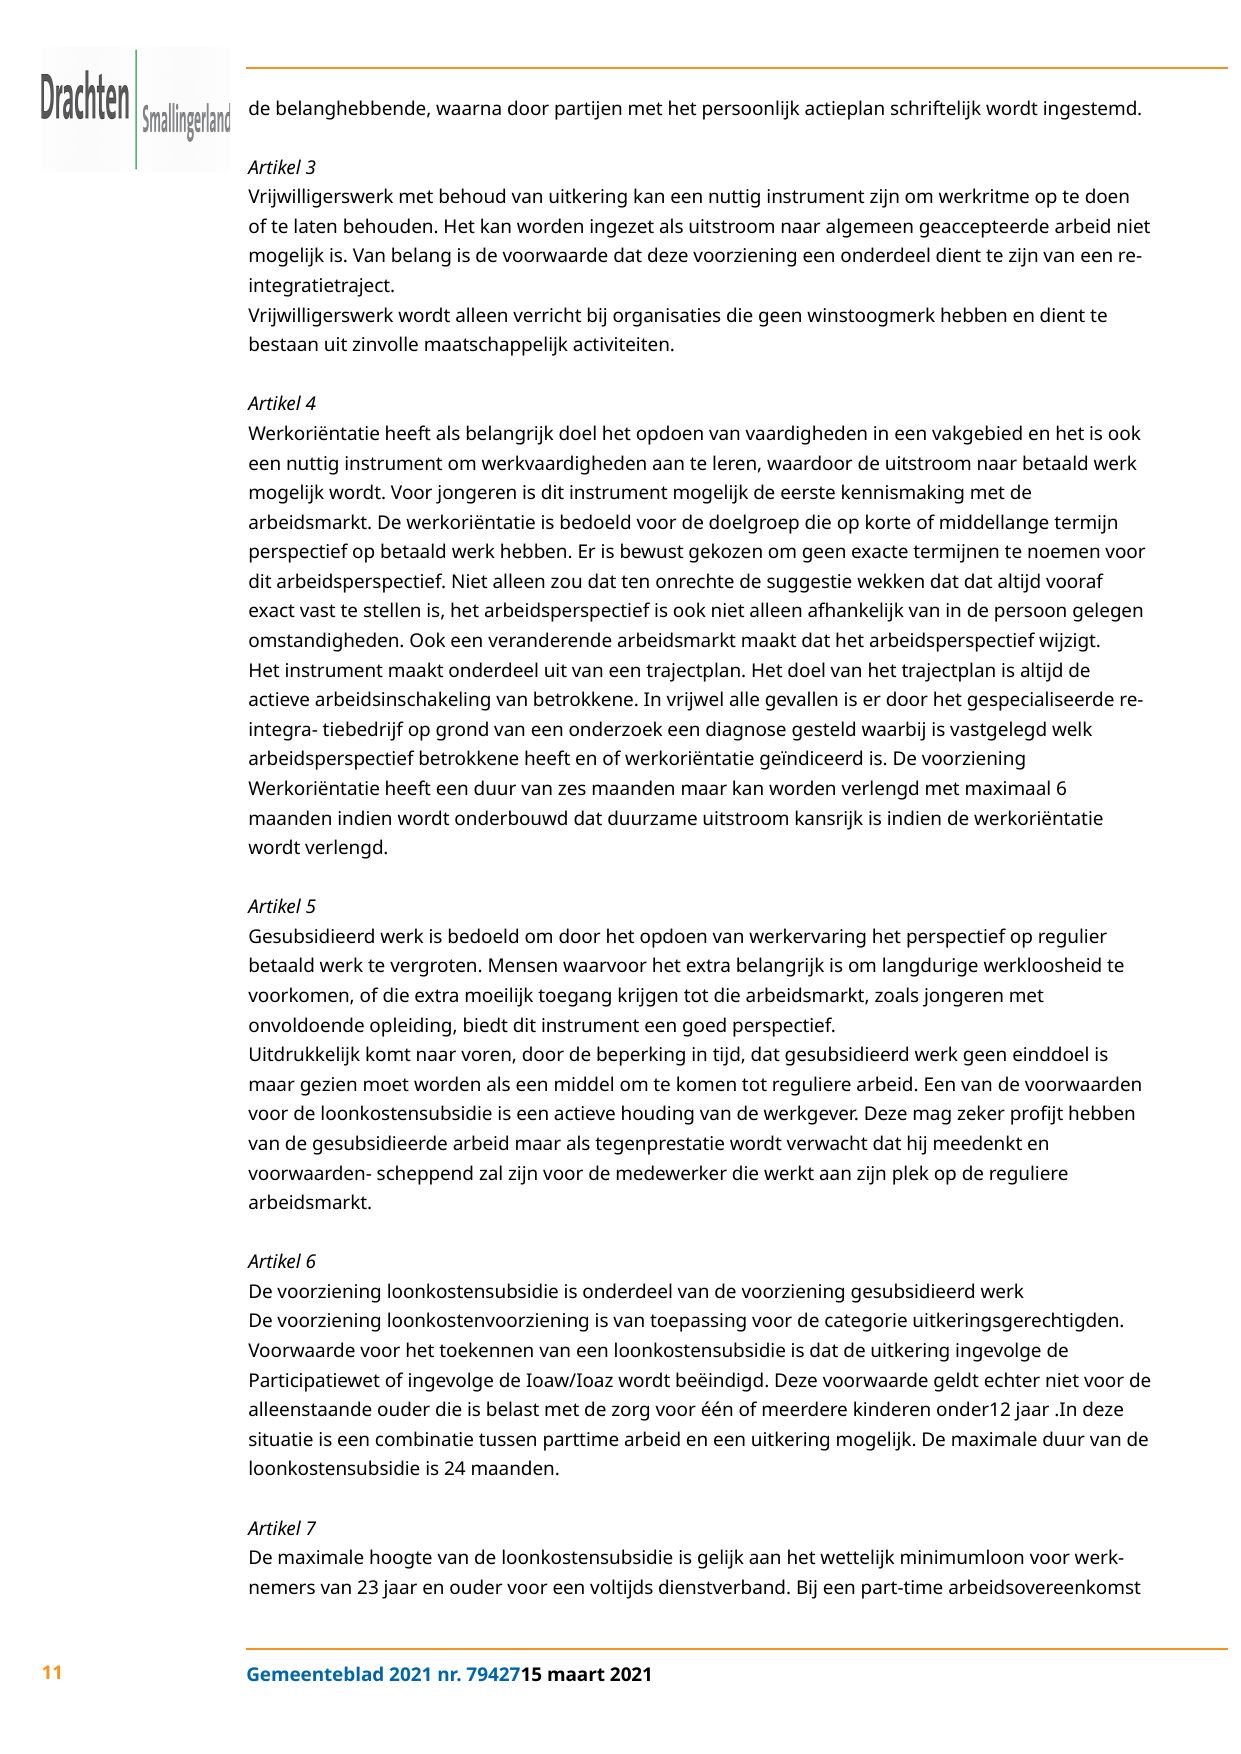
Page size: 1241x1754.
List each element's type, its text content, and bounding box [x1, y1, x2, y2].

text Artikel 4 [248, 391, 1152, 416]
text Artikel 6 [248, 1248, 1152, 1274]
text Werkoriëntatie heeft als belangrijk doel het opdoen van vaardigheden in een vakgebied en het is ook een nuttig instrument om werkvaardigheden aan te leren, waardoor de uitstroom naar betaald werk mogelijk wordt. Voor jongeren is dit instrument mogelijk de eerste kennismaking met de arbeidsmarkt. De werkoriëntatie is bedoeld voor de doelgroep die op korte of middellange termijn perspectief op betaald werk hebben. Er is bewust gekozen om geen exacte termijnen te noemen voor dit arbeidsperspectief. Niet alleen zou dat ten onrechte de suggestie wekken dat dat altijd vooraf exact vast te stellen is, het arbeidsperspectief is ook niet alleen afhankelijk van in de persoon gelegen omstandigheden. Ook een veranderende arbeidsmarkt maakt dat het arbeidsperspectief wijzigt. [248, 420, 1152, 653]
picture [41, 47, 231, 172]
text De voorziening loonkostensubsidie is onderdeel van de voorziening gesubsidieerd werk [248, 1278, 1152, 1304]
text Artikel 7 [248, 1515, 1152, 1541]
text Vrijwilligerswerk met behoud van uitkering kan een nuttig instrument zijn om werkritme op te doen of te laten behouden. Het kan worden ingezet als uitstroom naar algemeen geaccepteerde arbeid niet mogelijk is. Van belang is de voorwaarde dat deze voorziening een onderdeel dient te zijn van een re- integratietraject. [248, 183, 1152, 298]
text Artikel 3 [248, 154, 1152, 180]
text Vrijwilligerswerk wordt alleen verricht bij organisaties die geen winstoogmerk hebben en dient te bestaan uit zinvolle maatschappelijk activiteiten. [248, 302, 1152, 357]
text De voorziening loonkostenvoorziening is van toepassing voor de categorie uitkeringsgerechtigden. Voorwaarde voor het toekennen van een loonkostensubsidie is dat de uitkering ingevolge de Participatiewet of ingevolge de Ioaw/Ioaz wordt beëindigd. Deze voorwaarde geldt echter niet voor de alleenstaande ouder die is belast met de zorg voor één of meerdere kinderen onder12 jaar .In deze situatie is een combinatie tussen parttime arbeid en een uitkering mogelijk. De maximale duur van de loonkostensubsidie is 24 maanden. [248, 1308, 1152, 1481]
text De maximale hoogte van de loonkostensubsidie is gelijk aan het wettelijk minimumloon voor werk- nemers van 23 jaar en ouder voor een voltijds dienstverband. Bij een part-time arbeidsovereenkomst [248, 1544, 1152, 1600]
text Uitdrukkelijk komt naar voren, door de beperking in tijd, dat gesubsidieerd werk geen einddoel is maar gezien moet worden als een middel om te komen tot reguliere arbeid. Een van de voorwaarden voor de loonkostensubsidie is een actieve houding van de werkgever. Deze mag zeker profijt hebben van de gesubsidieerde arbeid maar als tegenprestatie wordt verwacht dat hij meedenkt en voorwaarden- scheppend zal zijn voor de medewerker die werkt aan zijn plek op de reguliere arbeidsmarkt. [248, 1041, 1152, 1215]
text Het instrument maakt onderdeel uit van een trajectplan. Het doel van het trajectplan is altijd de actieve arbeidsinschakeling van betrokkene. In vrijwel alle gevallen is er door het gespecialiseerde re-integra- tiebedrijf op grond van een onderzoek een diagnose gesteld waarbij is vastgelegd welk arbeidsperspectief betrokkene heeft en of werkoriëntatie geïndiceerd is. De voorziening Werkoriëntatie heeft een duur van zes maanden maar kan worden verlengd met maximaal 6 maanden indien wordt onderbouwd dat duurzame uitstroom kansrijk is indien de werkoriëntatie wordt verlengd. [248, 657, 1152, 860]
text Artikel 5 [248, 893, 1152, 919]
text de belanghebbende, waarna door partijen met het persoonlijk actieplan schriftelijk wordt ingestemd. [248, 95, 1152, 121]
text Gesubsidieerd werk is bedoeld om door het opdoen van werkervaring het perspectief op regulier betaald werk te vergroten. Mensen waarvoor het extra belangrijk is om langdurige werkloosheid te voorkomen, of die extra moeilijk toegang krijgen tot die arbeidsmarkt, zoals jongeren met onvoldoende opleiding, biedt dit instrument een goed perspectief. [248, 923, 1152, 1038]
